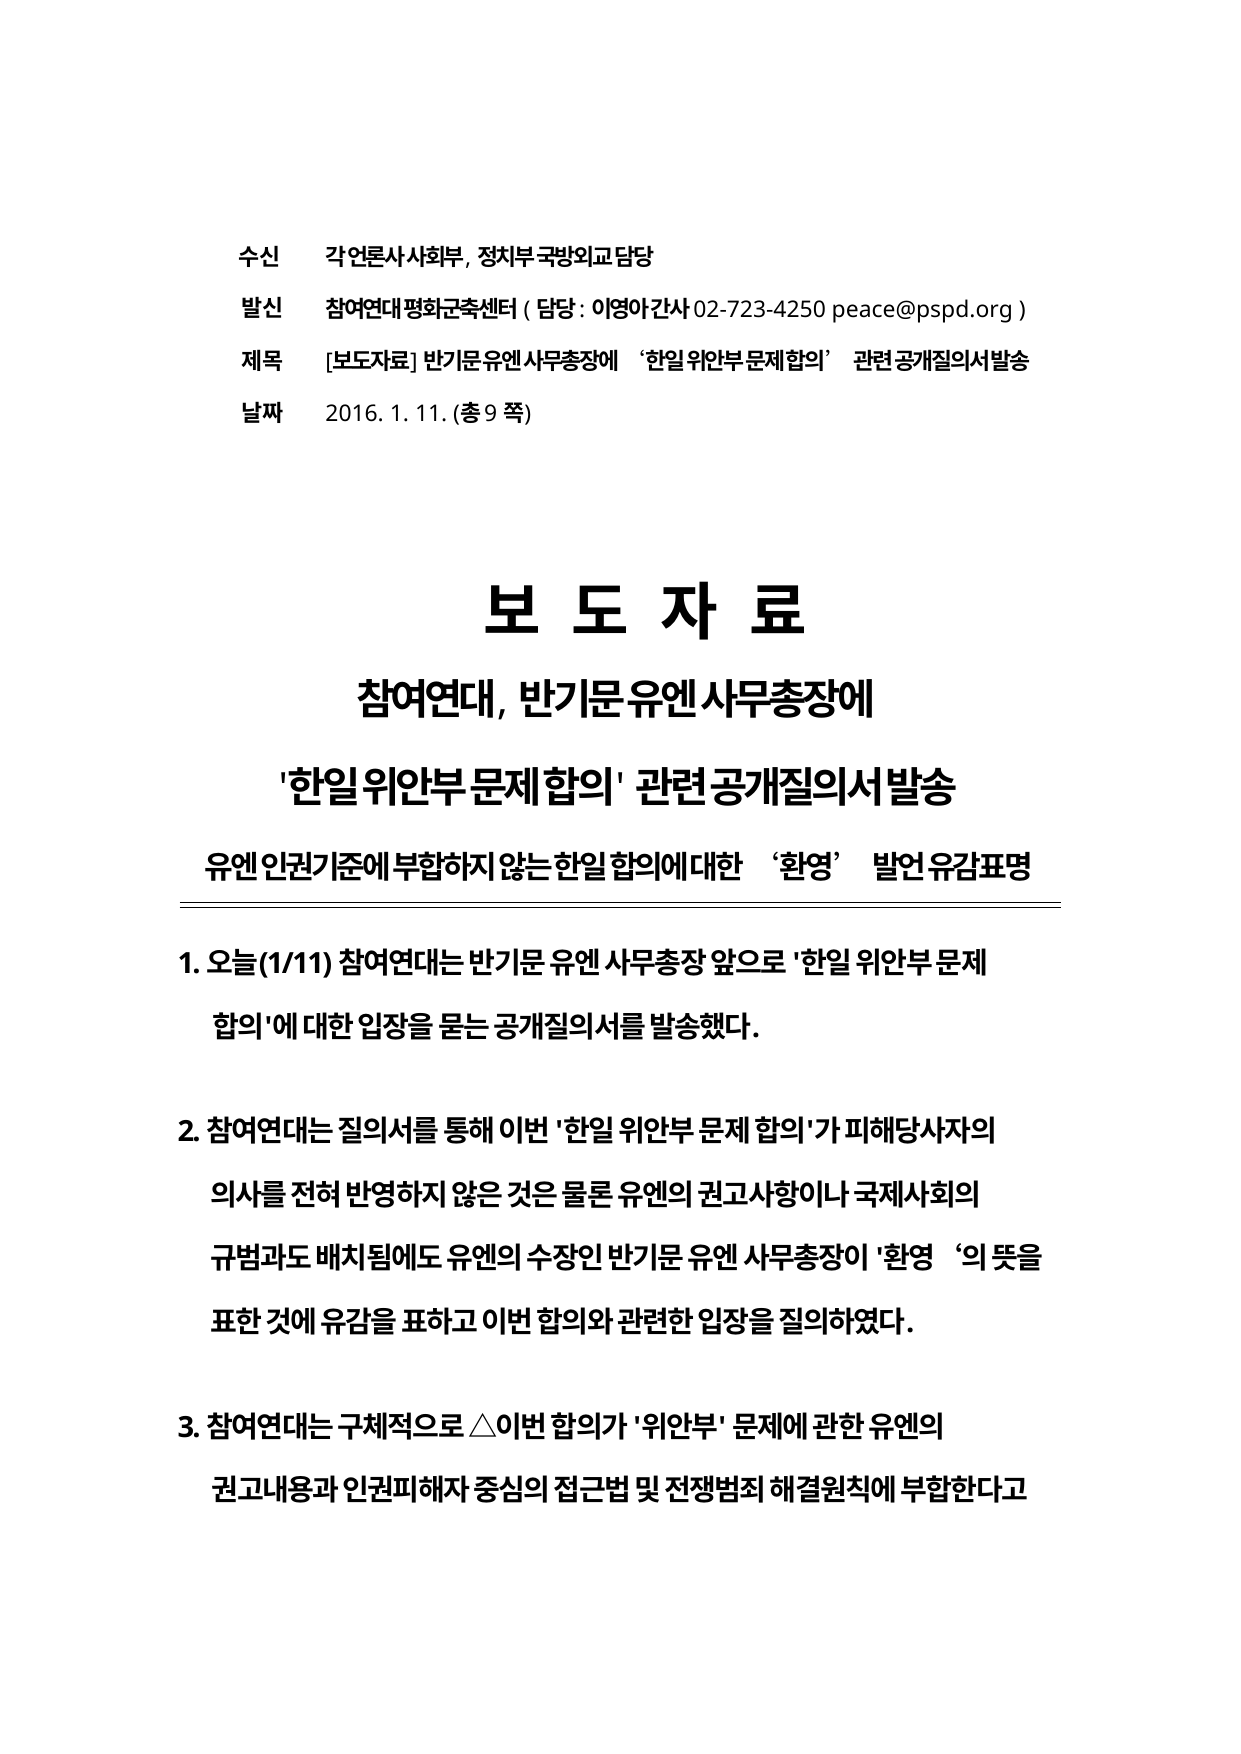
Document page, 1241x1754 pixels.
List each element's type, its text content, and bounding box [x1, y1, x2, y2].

table_cell 참여연대 평화군축센터 ( 담당 : 이영아 간사 02-723-4250 peace@pspd.org ) [322, 288, 1085, 339]
table_cell 날 짜 [204, 392, 322, 444]
table_cell [보도자료] 반기문 유엔 사무총장에 ‘한일 위안부 문제 합의’ 관련 공개질의서 발송 [322, 340, 1085, 392]
text 2. 참여연대는 질의서를 통해 이번 '한일 위안부 문제 합의'가 피해당사자의 의사를 전혀 반영하지 않은 것은 물론 유엔의 권고사항이나 국제사회의 규범과도 배치됨에도 유엔의 수장인 반기문 유엔 사무총장이 '환영‘의 뜻을 표한 것에 유감을 표하고 이번 합의와 관련한 입장을 질의하였다. [177, 1108, 1063, 1341]
table_cell 발 신 [204, 288, 322, 339]
table_cell 2016. 1. 11. (총 9 쪽) [322, 392, 1085, 444]
table_cell 보도자료 [204, 550, 1085, 663]
text 3. 참여연대는 구체적으로 △이번 합의가 '위안부' 문제에 관한 유엔의 권고내용과 인권피해자 중심의 접근법 및 전쟁범죄 해결원칙에 부합한다고 [177, 1403, 1063, 1509]
table_cell [204, 444, 1085, 550]
text 1. 오늘(1/11) 참여연대는 반기문 유엔 사무총장 앞으로 '한일 위안부 문제 합의'에 대한 입장을 묻는 공개질의서를 발송했다. [177, 939, 1063, 1046]
table_header 수 신 [204, 236, 322, 287]
table_cell 제 목 [204, 340, 322, 392]
table_header 참여연대, 반기문 유엔 사무총장에 '한일 위안부 문제 합의' 관련 공개질의서 발송 유엔 인권기준에 부합하지 않는 한일 합의에 대한 ‘환영’ 발언 유감표명 [180, 664, 1061, 902]
table_header 각 언론사 사회부, 정치부 국방외교 담당 [322, 236, 1085, 287]
